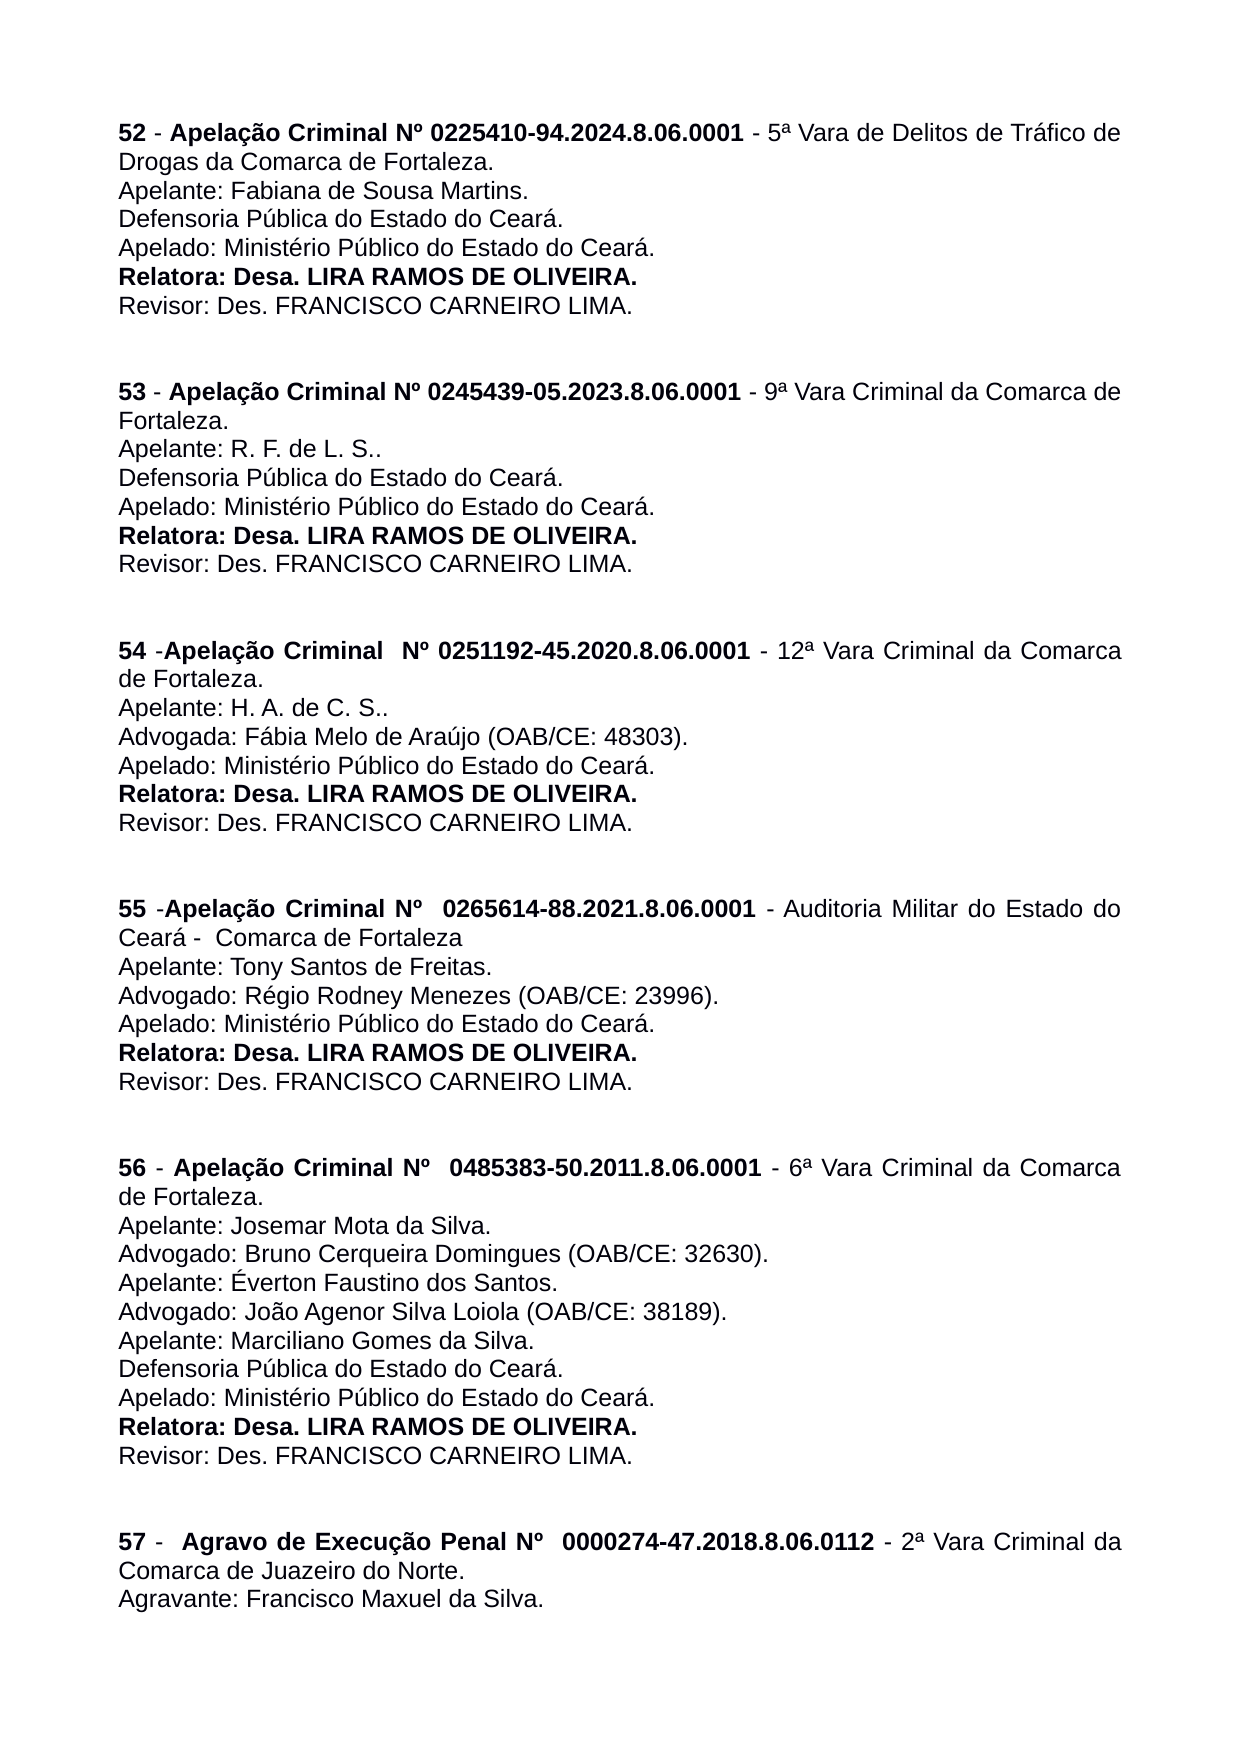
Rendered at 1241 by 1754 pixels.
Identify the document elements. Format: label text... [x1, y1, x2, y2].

text Agravante: Francisco Maxuel da Silva. [118, 1584, 1122, 1613]
text Revisor: Des. FRANCISCO CARNEIRO LIMA. [118, 1067, 1122, 1096]
text 55 -Apelação Criminal Nº 0265614-88.2021.8.06.0001 - Auditoria Militar do Estado do Ceará - Comarca de Fortaleza [118, 894, 1122, 952]
text 57 - Agravo de Execução Penal Nº 0000274-47.2018.8.06.0112 - 2ª Vara Criminal da Comarca de Juazeiro do Norte. [118, 1527, 1122, 1584]
text 54 -Apelação Criminal Nº 0251192-45.2020.8.06.0001 - 12ª Vara Criminal da Comarca de Fortaleza. [118, 636, 1122, 693]
text Advogado: Régio Rodney Menezes (OAB/CE: 23996). [118, 981, 1122, 1009]
text Defensoria Pública do Estado do Ceará. [118, 463, 1122, 492]
text Apelado: Ministério Público do Estado do Ceará. [118, 1009, 1122, 1038]
text Apelante: Josemar Mota da Silva. [118, 1211, 1122, 1239]
text Revisor: Des. FRANCISCO CARNEIRO LIMA. [118, 291, 1122, 319]
text Revisor: Des. FRANCISCO CARNEIRO LIMA. [118, 1441, 1122, 1469]
text Apelante: Fabiana de Sousa Martins. [118, 176, 1122, 204]
text 53 - Apelação Criminal Nº 0245439-05.2023.8.06.0001 - 9ª Vara Criminal da Comarca de Fortaleza. [118, 377, 1122, 434]
text Defensoria Pública do Estado do Ceará. [118, 204, 1122, 233]
text Apelante: H. A. de C. S.. [118, 693, 1122, 722]
text Revisor: Des. FRANCISCO CARNEIRO LIMA. [118, 549, 1122, 578]
text Relatora: Desa. LIRA RAMOS DE OLIVEIRA. [118, 779, 1122, 808]
text Revisor: Des. FRANCISCO CARNEIRO LIMA. [118, 808, 1122, 837]
text Apelado: Ministério Público do Estado do Ceará. [118, 492, 1122, 521]
text Relatora: Desa. LIRA RAMOS DE OLIVEIRA. [118, 1412, 1122, 1441]
text Apelado: Ministério Público do Estado do Ceará. [118, 751, 1122, 779]
text Apelante: R. F. de L. S.. [118, 434, 1122, 463]
text 56 - Apelação Criminal Nº 0485383-50.2011.8.06.0001 - 6ª Vara Criminal da Comarca de Fortaleza. [118, 1153, 1122, 1211]
text Advogado: Bruno Cerqueira Domingues (OAB/CE: 32630). [118, 1239, 1122, 1268]
text Apelante: Éverton Faustino dos Santos. [118, 1268, 1122, 1297]
text Apelante: Tony Santos de Freitas. [118, 952, 1122, 981]
text Advogada: Fábia Melo de Araújo (OAB/CE: 48303). [118, 722, 1122, 751]
text 52 - Apelação Criminal Nº 0225410-94.2024.8.06.0001 - 5ª Vara de Delitos de Tráfico de Drogas da Comarca de Fortaleza. [118, 118, 1122, 176]
text Apelante: Marciliano Gomes da Silva. [118, 1326, 1122, 1354]
text Relatora: Desa. LIRA RAMOS DE OLIVEIRA. [118, 262, 1122, 291]
text Apelado: Ministério Público do Estado do Ceará. [118, 1383, 1122, 1412]
text Relatora: Desa. LIRA RAMOS DE OLIVEIRA. [118, 521, 1122, 549]
text Apelado: Ministério Público do Estado do Ceará. [118, 233, 1122, 262]
text Advogado: João Agenor Silva Loiola (OAB/CE: 38189). [118, 1297, 1122, 1326]
text Relatora: Desa. LIRA RAMOS DE OLIVEIRA. [118, 1038, 1122, 1067]
text Defensoria Pública do Estado do Ceará. [118, 1354, 1122, 1383]
